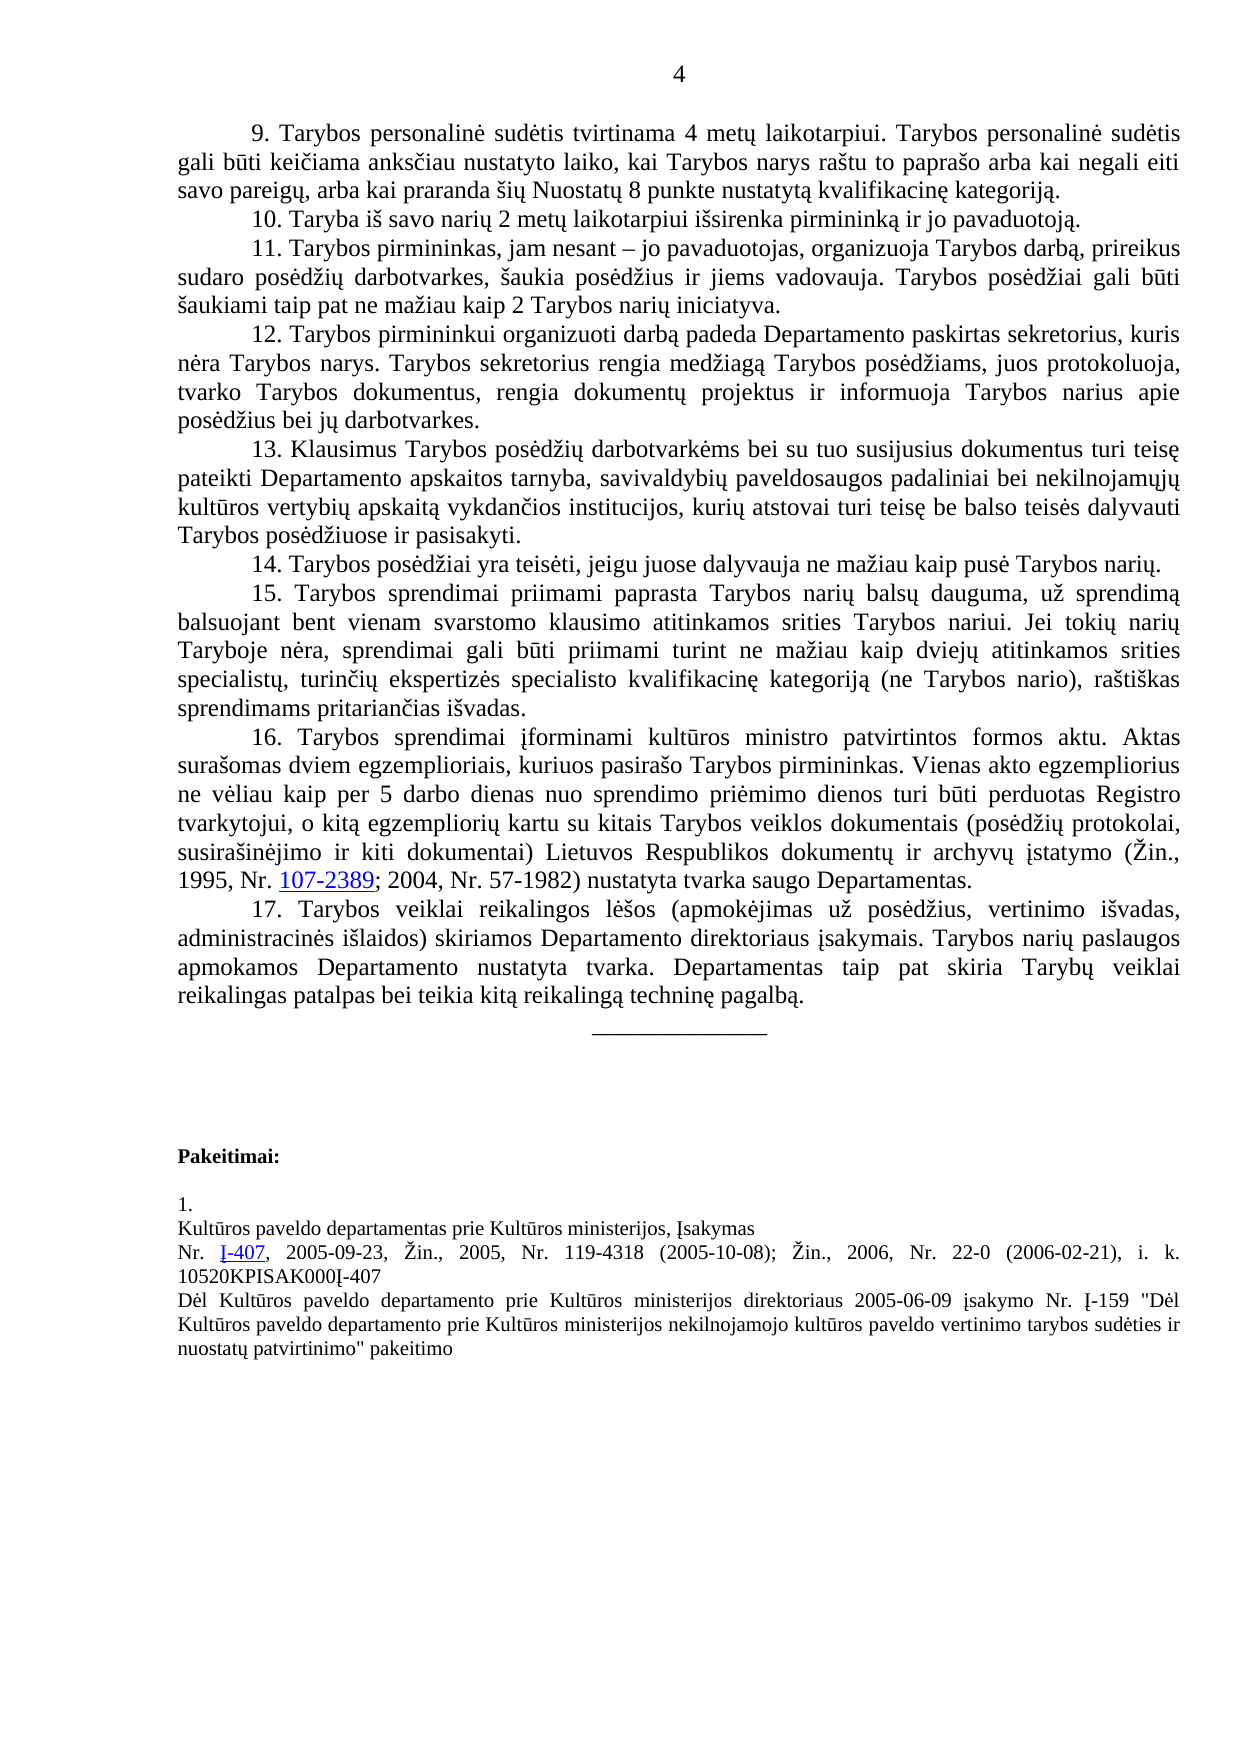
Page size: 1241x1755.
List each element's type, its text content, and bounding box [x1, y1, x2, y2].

text 15. Tarybos sprendimai priimami paprasta Tarybos narių balsų dauguma, už sprendimą balsuojant bent vienam svarstomo klausimo atitinkamos srities Tarybos nariui. Jei tokių narių Taryboje nėra, sprendimai gali būti priimami turint ne mažiau kaip dviejų atitinkamos srities specialistų, turinčių ekspertizės specialisto kvalifikacinę kategoriją (ne Tarybos nario), raštiškas sprendimams pritariančias išvadas. [177, 578, 1181, 722]
text Nr. Į-407, 2005-09-23, Žin., 2005, Nr. 119-4318 (2005-10-08); Žin., 2006, Nr. 22-0 (2006-02-21), i. k. 10520KPISAK000Į-407 [177, 1240, 1181, 1288]
text Kultūros paveldo departamentas prie Kultūros ministerijos, Įsakymas [177, 1216, 1181, 1240]
text 14. Tarybos posėdžiai yra teisėti, jeigu juose dalyvauja ne mažiau kaip pusė Tarybos narių. [177, 549, 1181, 578]
text 9. Tarybos personalinė sudėtis tvirtinama 4 metų laikotarpiui. Tarybos personalinė sudėtis gali būti keičiama anksčiau nustatyto laiko, kai Tarybos narys raštu to paprašo arba kai negali eiti savo pareigų, arba kai praranda šių Nuostatų 8 punkte nustatytą kvalifikacinę kategoriją. [177, 118, 1181, 204]
text 1. [177, 1192, 1181, 1216]
text 12. Tarybos pirmininkui organizuoti darbą padeda Departamento paskirtas sekretorius, kuris nėra Tarybos narys. Tarybos sekretorius rengia medžiagą Tarybos posėdžiams, juos protokoluoja, tvarko Tarybos dokumentus, rengia dokumentų projektus ir informuoja Tarybos narius apie posėdžius bei jų darbotvarkes. [177, 319, 1181, 434]
text 16. Tarybos sprendimai įforminami kultūros ministro patvirtintos formos aktu. Aktas surašomas dviem egzemplioriais, kuriuos pasirašo Tarybos pirmininkas. Vienas akto egzempliorius ne vėliau kaip per 5 darbo dienas nuo sprendimo priėmimo dienos turi būti perduotas Registro tvarkytojui, o kitą egzempliorių kartu su kitais Tarybos veiklos dokumentais (posėdžių protokolai, susirašinėjimo ir kiti dokumentai) Lietuvos Respublikos dokumentų ir archyvų įstatymo (Žin., 1995, Nr. 107-2389; 2004, Nr. 57-1982) nustatyta tvarka saugo Departamentas. [177, 722, 1181, 894]
text 11. Tarybos pirmininkas, jam nesant – jo pavaduotojas, organizuoja Tarybos darbą, prireikus sudaro posėdžių darbotvarkes, šaukia posėdžius ir jiems vadovauja. Tarybos posėdžiai gali būti šaukiami taip pat ne mažiau kaip 2 Tarybos narių iniciatyva. [177, 233, 1181, 319]
text 13. Klausimus Tarybos posėdžių darbotvarkėms bei su tuo susijusius dokumentus turi teisę pateikti Departamento apskaitos tarnyba, savivaldybių paveldosaugos padaliniai bei nekilnojamųjų kultūros vertybių apskaitą vykdančios institucijos, kurių atstovai turi teisę be balso teisės dalyvauti Tarybos posėdžiuose ir pasisakyti. [177, 434, 1181, 549]
text ______________ [177, 1009, 1181, 1038]
text Dėl Kultūros paveldo departamento prie Kultūros ministerijos direktoriaus 2005-06-09 įsakymo Nr. Į-159 "Dėl Kultūros paveldo departamento prie Kultūros ministerijos nekilnojamojo kultūros paveldo vertinimo tarybos sudėties ir nuostatų patvirtinimo" pakeitimo [177, 1288, 1181, 1360]
text 10. Taryba iš savo narių 2 metų laikotarpiui išsirenka pirmininką ir jo pavaduotoją. [177, 204, 1181, 233]
text 17. Tarybos veiklai reikalingos lėšos (apmokėjimas už posėdžius, vertinimo išvadas, administracinės išlaidos) skiriamos Departamento direktoriaus įsakymais. Tarybos narių paslaugos apmokamos Departamento nustatyta tvarka. Departamentas taip pat skiria Tarybų veiklai reikalingas patalpas bei teikia kitą reikalingą techninę pagalbą. [177, 894, 1181, 1009]
text Pakeitimai: [177, 1144, 1181, 1168]
